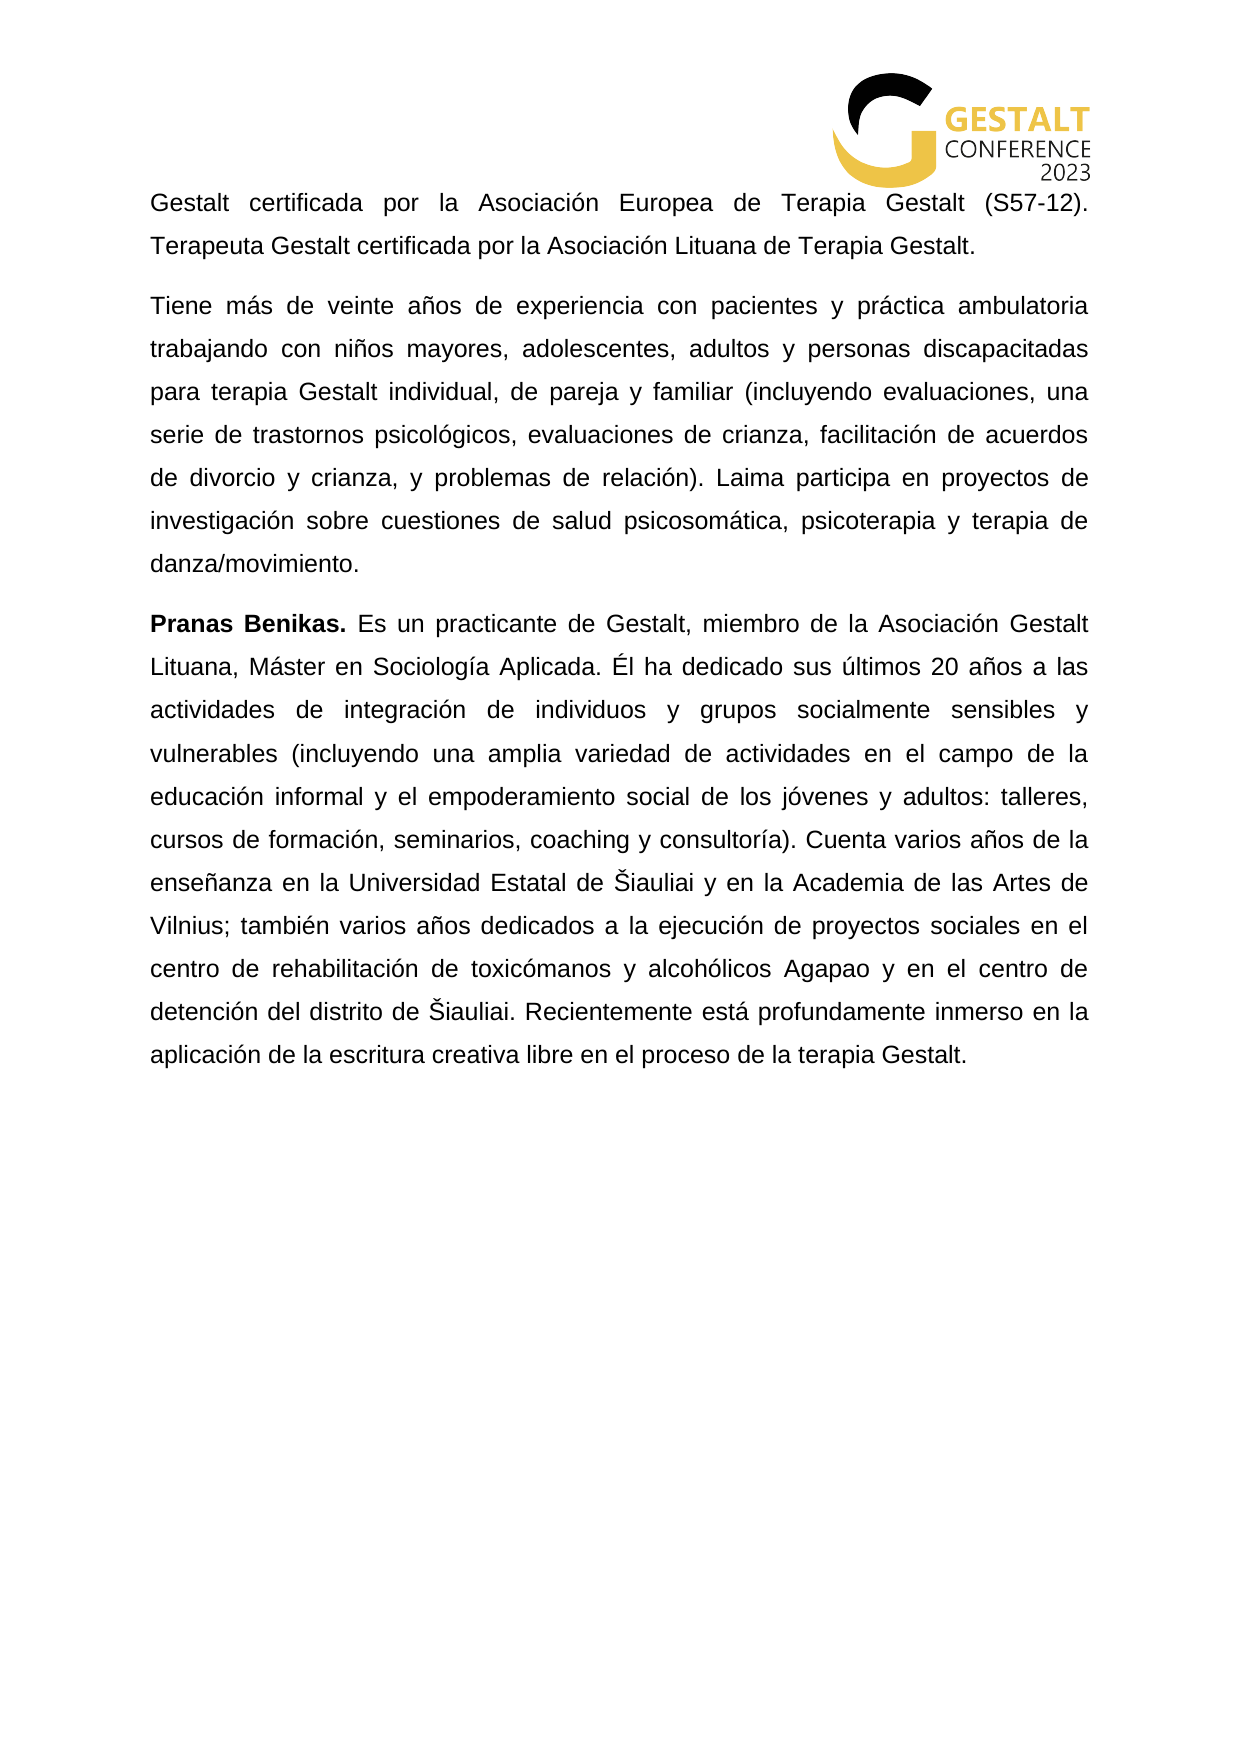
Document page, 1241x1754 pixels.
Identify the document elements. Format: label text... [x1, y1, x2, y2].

text Gestalt certificada por la Asociación Europea de Terapia Gestalt (S57-12). Terapeuta Gestalt certificada por la Asociación Lituana de Terapia Gestalt. [150, 188, 1090, 260]
text Pranas Benikas. Es un practicante de Gestalt, miembro de la Asociación Gestalt Lituana, Máster en Sociología Aplicada. Él ha dedicado sus últimos 20 años a las actividades de integración de individuos y grupos socialmente sensibles y vulnerables (incluyendo una amplia variedad de actividades en el campo de la educación informal y el empoderamiento social de los jóvenes y adultos: talleres, cursos de formación, seminarios, coaching y consultoría). Cuenta varios años de la enseñanza en la Universidad Estatal de Šiauliai y en la Academia de las Artes de Vilnius; también varios años dedicados a la ejecución de proyectos sociales en el centro de rehabilitación de toxicómanos y alcohólicos Agapao y en el centro de detención del distrito de Šiauliai. Recientemente está profundamente inmerso en la aplicación de la escritura creativa libre en el proceso de la terapia Gestalt. [150, 609, 1090, 1069]
text Tiene más de veinte años de experiencia con pacientes y práctica ambulatoria trabajando con niños mayores, adolescentes, adultos y personas discapacitadas para terapia Gestalt individual, de pareja y familiar (incluyendo evaluaciones, una serie de trastornos psicológicos, evaluaciones de crianza, facilitación de acuerdos de divorcio y crianza, y problemas de relación). Laima participa en proyectos de investigación sobre cuestiones de salud psicosomática, psicoterapia y terapia de danza/movimiento. [150, 291, 1090, 578]
